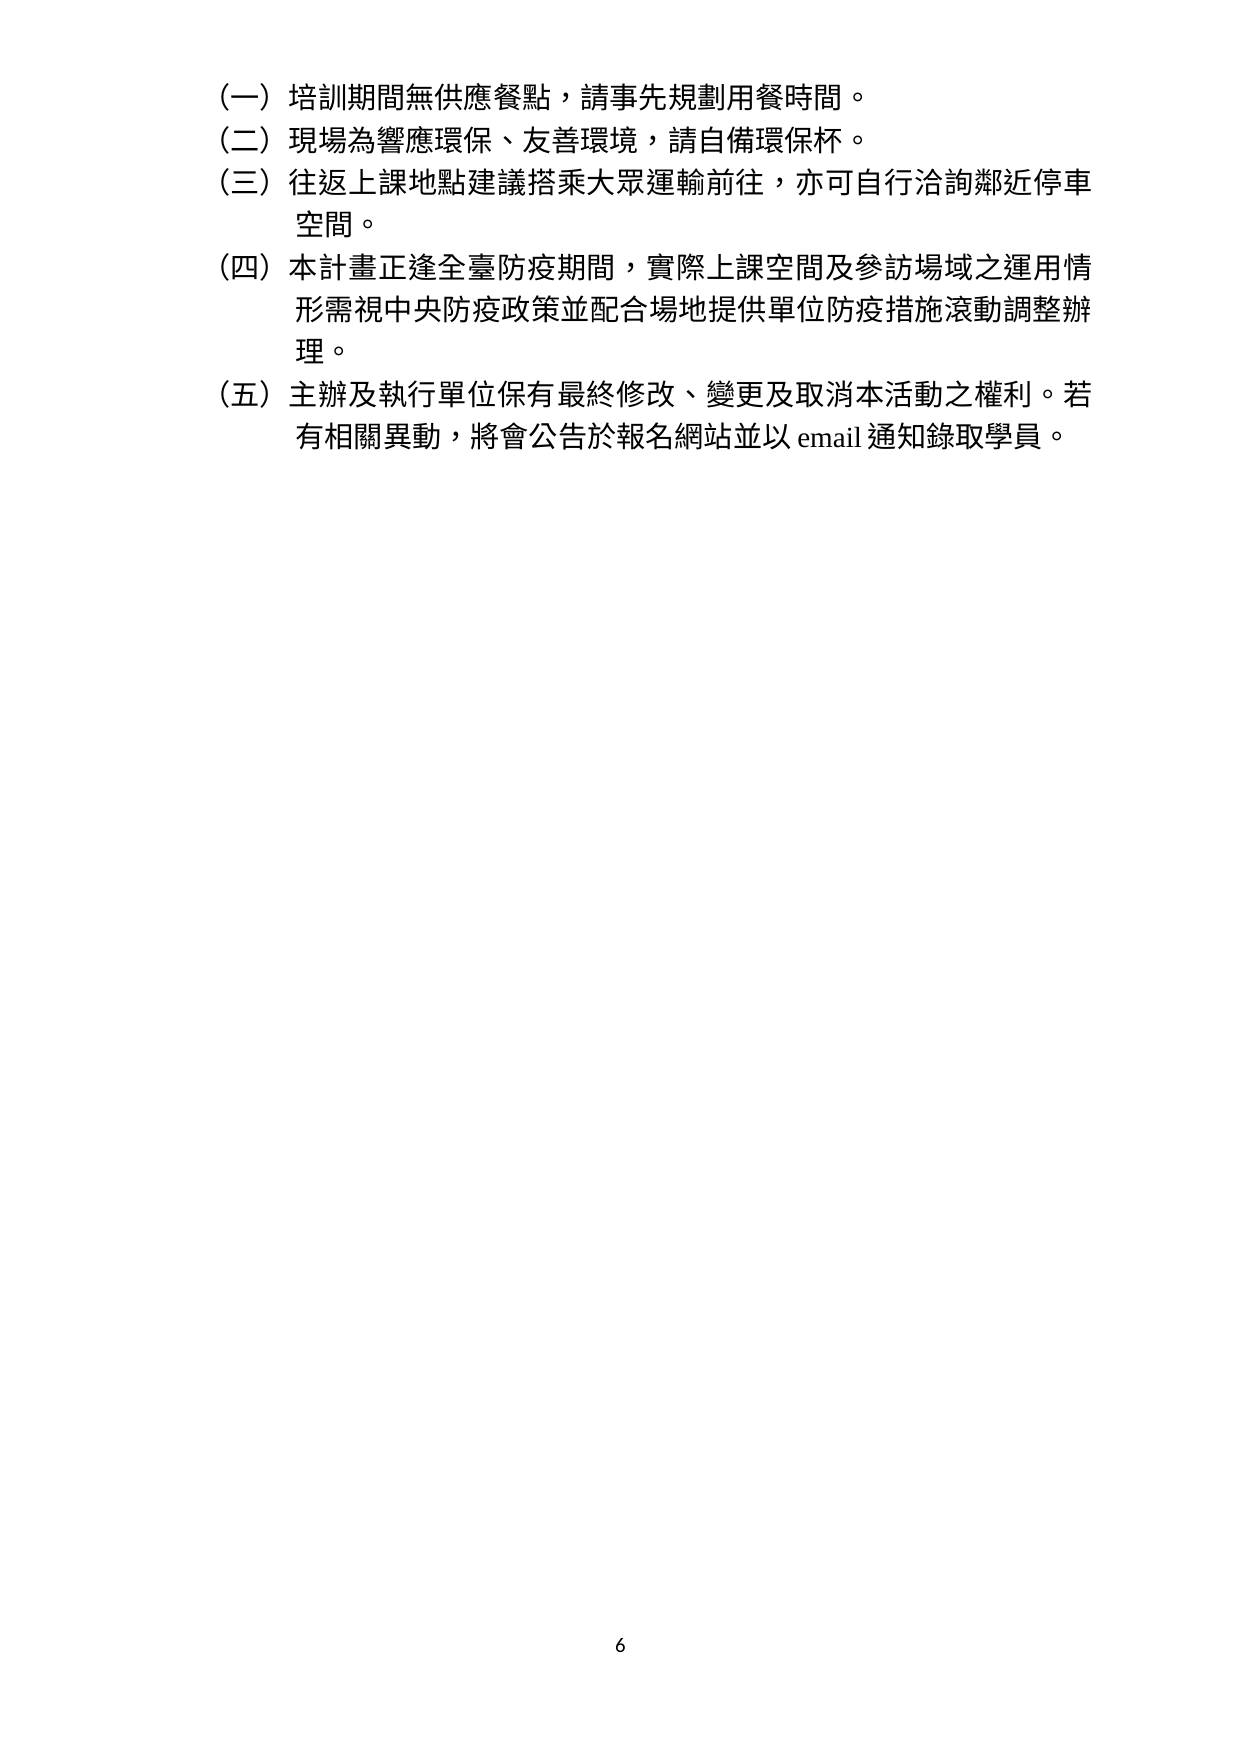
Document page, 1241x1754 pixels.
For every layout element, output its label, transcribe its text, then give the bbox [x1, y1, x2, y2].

list 本計畫正逢全臺防疫期間，實際上課空間及參訪場域之運用情形需視中央防疫政策並配合場地提供單位防疫措施滾動調整辦理。 [201, 244, 1092, 371]
list 現場為響應環保、友善環境，請自備環保杯。 [201, 117, 1092, 159]
list 主辦及執行單位保有最終修改、變更及取消本活動之權利。若有相關異動，將會公告於報名網站並以email通知錄取學員。 [201, 371, 1092, 456]
list 往返上課地點建議搭乘大眾運輸前往，亦可自行洽詢鄰近停車空間。 [201, 159, 1092, 244]
list 培訓期間無供應餐點，請事先規劃用餐時間。 [201, 75, 1092, 117]
